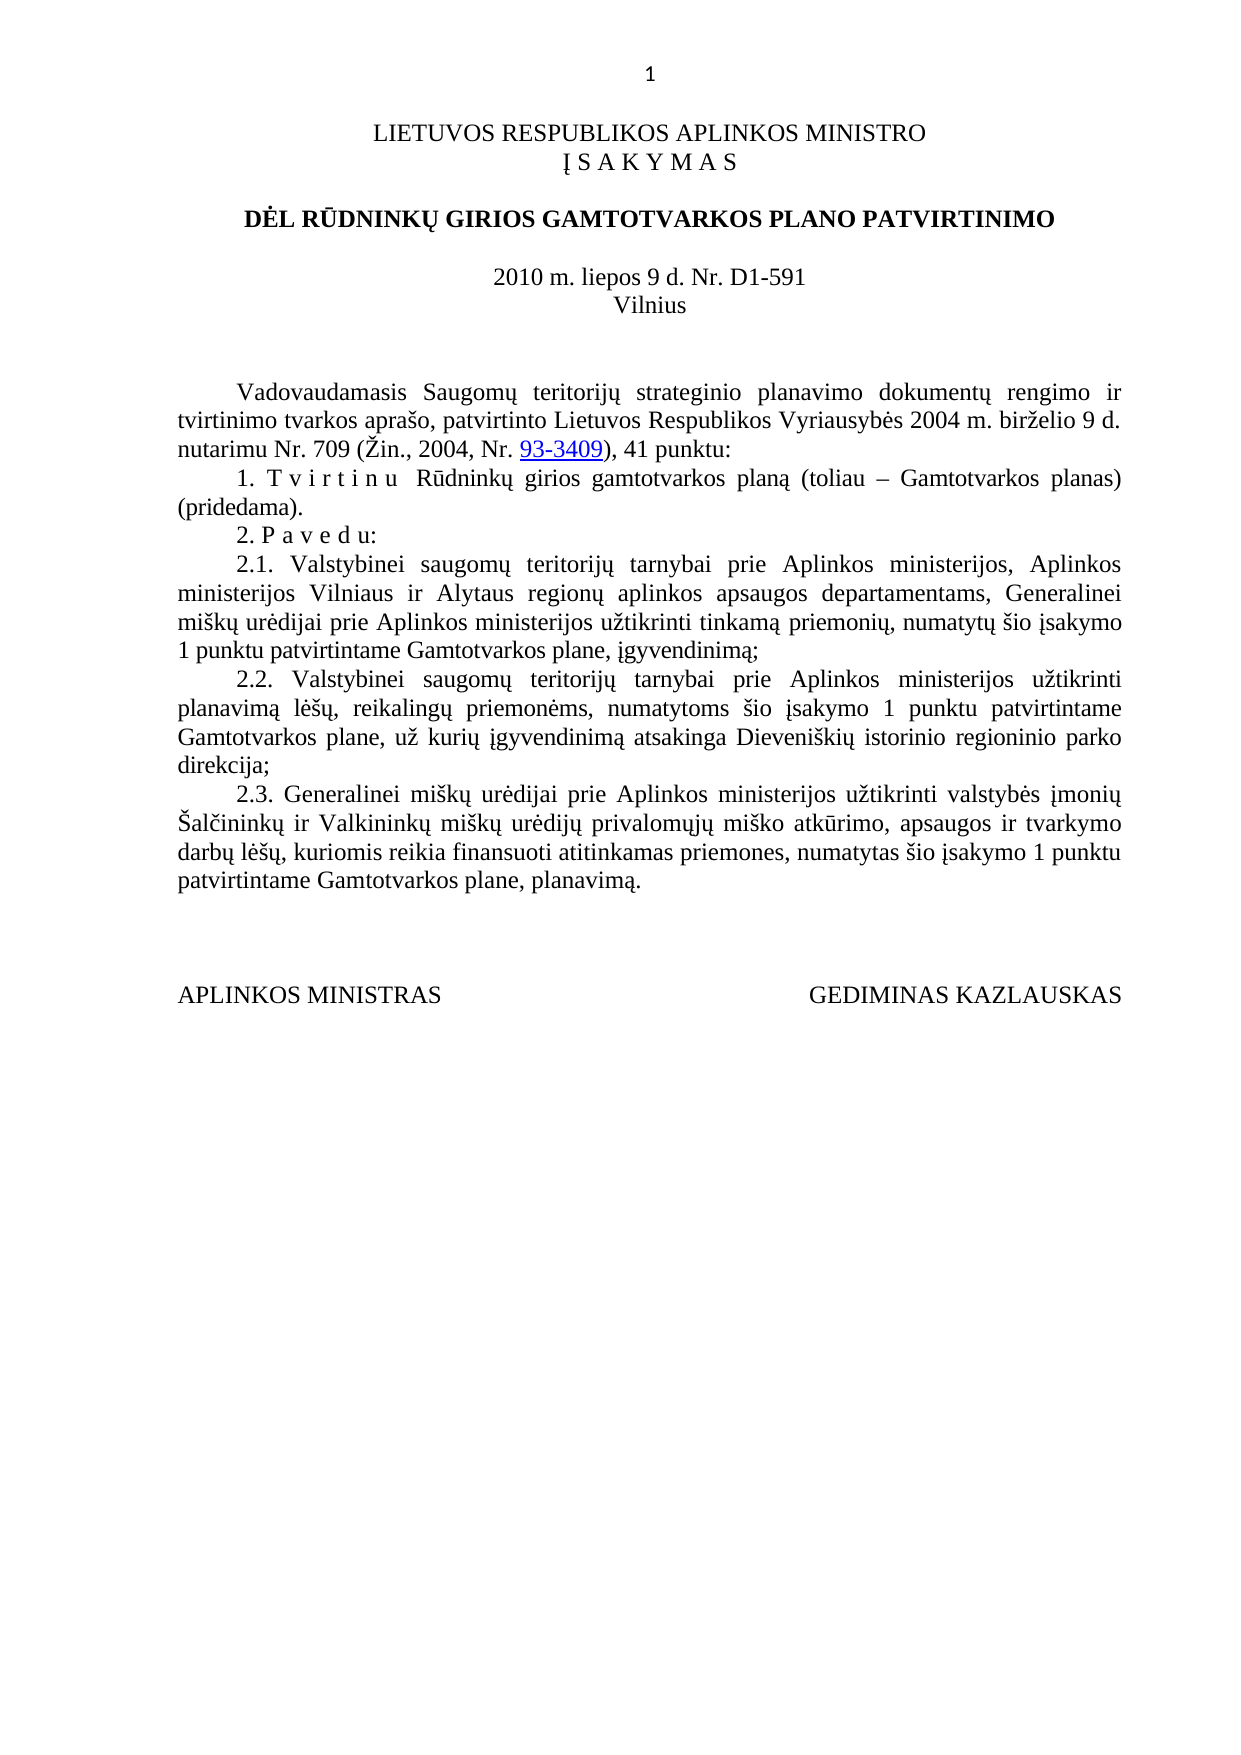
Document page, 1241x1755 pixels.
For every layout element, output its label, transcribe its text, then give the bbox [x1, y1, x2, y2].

text 2.1. Valstybinei saugomų teritorijų tarnybai prie Aplinkos ministerijos, Aplinkos ministerijos Vilniaus ir Alytaus regionų aplinkos apsaugos departamentams, Generalinei miškų urėdijai prie Aplinkos ministerijos užtikrinti tinkamą priemonių, numatytų šio įsakymo 1 punktu patvirtintame Gamtotvarkos plane, įgyvendinimą; [177, 549, 1122, 664]
text LIETUVOS RESPUBLIKOS Aplinkos MINISTRO [177, 118, 1122, 147]
text Į S A K Y M A S [177, 147, 1122, 176]
text 1. Tvirtinu Rūdninkų girios gamtotvarkos planą (toliau – Gamtotvarkos planas) (pridedama). [177, 463, 1122, 521]
text 2.2. Valstybinei saugomų teritorijų tarnybai prie Aplinkos ministerijos užtikrinti planavimą lėšų, reikalingų priemonėms, numatytoms šio įsakymo 1 punktu patvirtintame Gamtotvarkos plane, už kurių įgyvendinimą atsakinga Dieveniškių istorinio regioninio parko direkcija; [177, 664, 1122, 779]
text 2.3. Generalinei miškų urėdijai prie Aplinkos ministerijos užtikrinti valstybės įmonių Šalčininkų ir Valkininkų miškų urėdijų privalomųjų miško atkūrimo, apsaugos ir tvarkymo darbų lėšų, kuriomis reikia finansuoti atitinkamas priemones, numatytas šio įsakymo 1 punktu patvirtintame Gamtotvarkos plane, planavimą. [177, 779, 1122, 894]
text 2010 m. liepos 9 d. Nr. D1-591 [177, 262, 1122, 291]
text 2. Pavedu: [177, 521, 1122, 549]
text Vadovaudamasis Saugomų teritorijų strateginio planavimo dokumentų rengimo ir tvirtinimo tvarkos aprašo, patvirtinto Lietuvos Respublikos Vyriausybės 2004 m. birželio 9 d. nutarimu Nr. 709 (Žin., 2004, Nr. 93-3409), 41 punktu: [177, 377, 1122, 463]
text DĖL RŪDNINKŲ GIRIOS GAMTOTVARKOS PLANO PATVIRTINIMO [177, 204, 1122, 233]
text Vilnius [177, 291, 1122, 319]
text Aplinkos ministras Gediminas Kazlauskas [177, 981, 1122, 1009]
